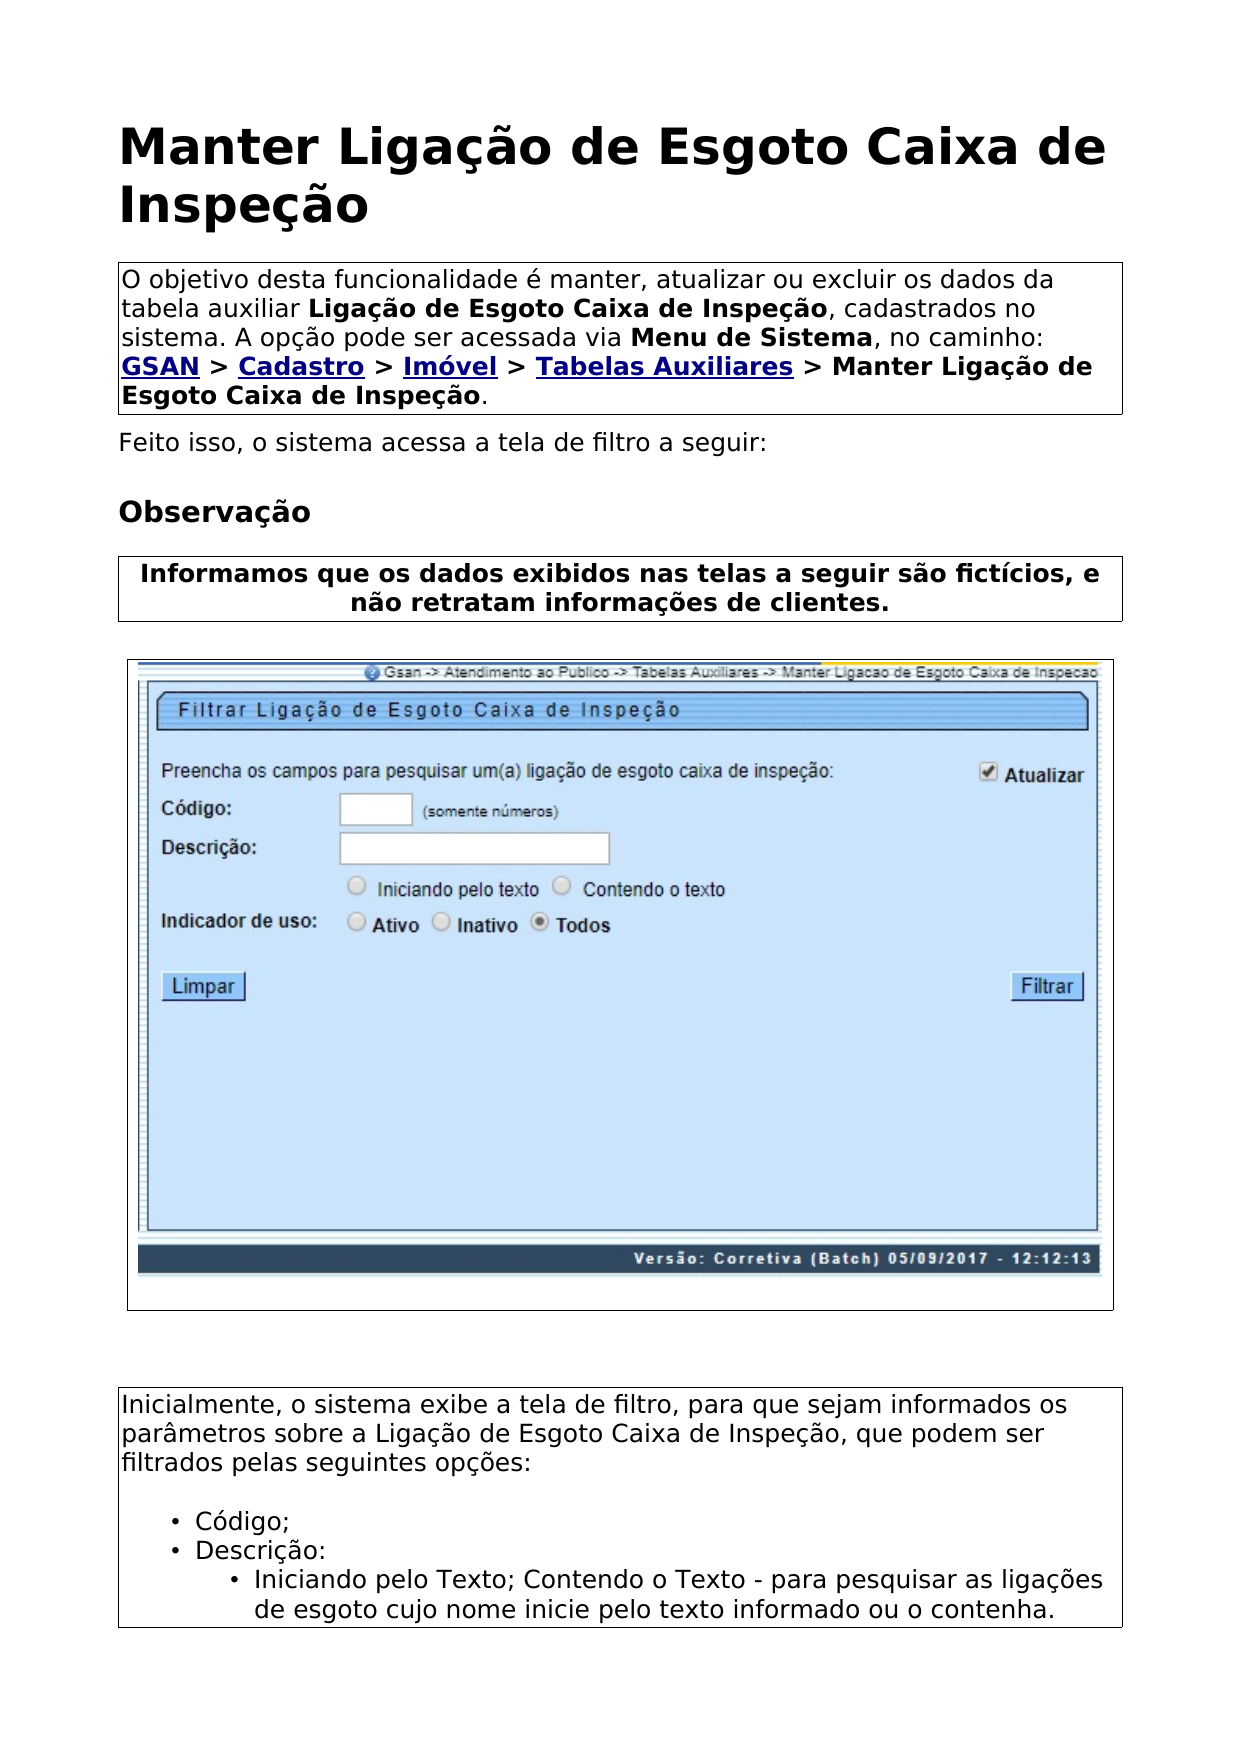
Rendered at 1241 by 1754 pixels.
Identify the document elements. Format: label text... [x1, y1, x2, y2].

table_header O objetivo desta funcionalidade é manter, atualizar ou excluir os dados da tabela auxiliar Ligação de Esgoto Caixa de Inspeção, cadastrados no sistema. A opção pode ser acessada via Menu de Sistema, no caminho: GSAN > Cadastro > Imóvel > Tabelas Auxiliares > Manter Ligação de Esgoto Caixa de Inspeção. [119, 263, 1122, 414]
table_header Informamos que os dados exibidos nas telas a seguir são fictícios, e não retratam informações de clientes. [119, 557, 1122, 621]
text Feito isso, o sistema acessa a tela de filtro a seguir: [118, 428, 1122, 458]
table_header Inicialmente, o sistema exibe a tela de filtro, para que sejam informados os parâmetros sobre a Ligação de Esgoto Caixa de Inspeção, que podem ser filtrados pelas seguintes opções: Código; Descrição: Iniciando pelo Texto; Contendo o Texto - para pesquisar as ligações de esgoto cujo nome inicie pelo texto informado ou o contenha. Indicador de Uso. O sistema irá para a tela Manter Ligação de Esgoto Caixa de Inspeção, com a relação das ligações pesquisadas, quando o campo (check-box) Atualizar estiver desmarcado, ou quando a quantidade de registros selecionados na pesquisa for maior do que 1. O sistema irá, direto, para a tela Atualizar Ligação de Esgoto Caixa de Inspeção, quando houver a negação da condição relatada acima. Ou seja, quando o campo Atualizar estiver marcado e a quantidade de registros selecionados for igual a 1. Dito isso, informe os parâmetros que julgar necessários e clique no botão . Com base nos parâmetros informados, o sistema exibe a tela resultante do filtro, conforme exemplo abaixo: [119, 1388, 1122, 1627]
subtitle Observação [118, 495, 1122, 529]
table_header [128, 660, 1113, 1310]
picture [138, 662, 1103, 1278]
subtitle Manter Ligação de Esgoto Caixa de Inspeção [118, 118, 1122, 234]
